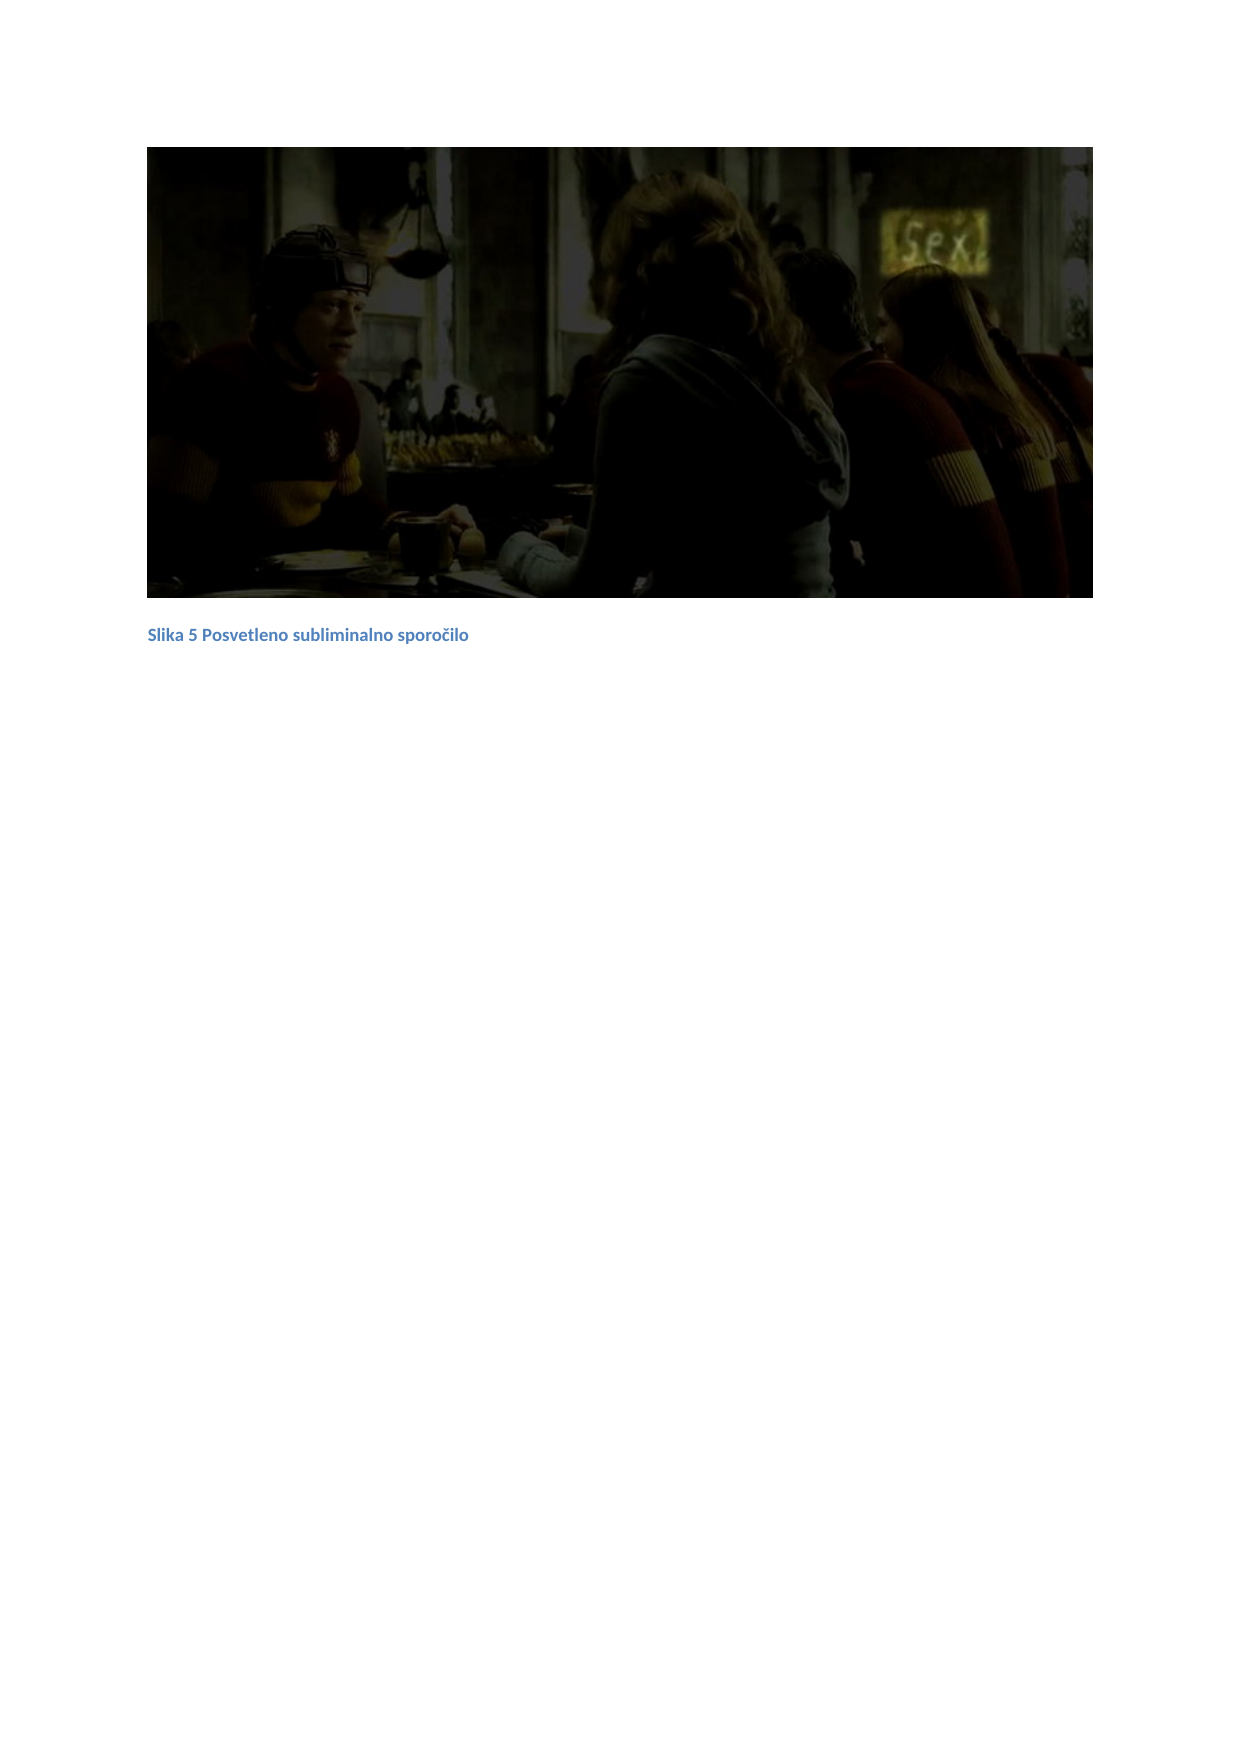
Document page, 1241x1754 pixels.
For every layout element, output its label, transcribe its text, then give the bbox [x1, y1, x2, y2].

picture [147, 147, 1093, 598]
text Slika 5 Posvetleno subliminalno sporočilo [148, 623, 1093, 646]
